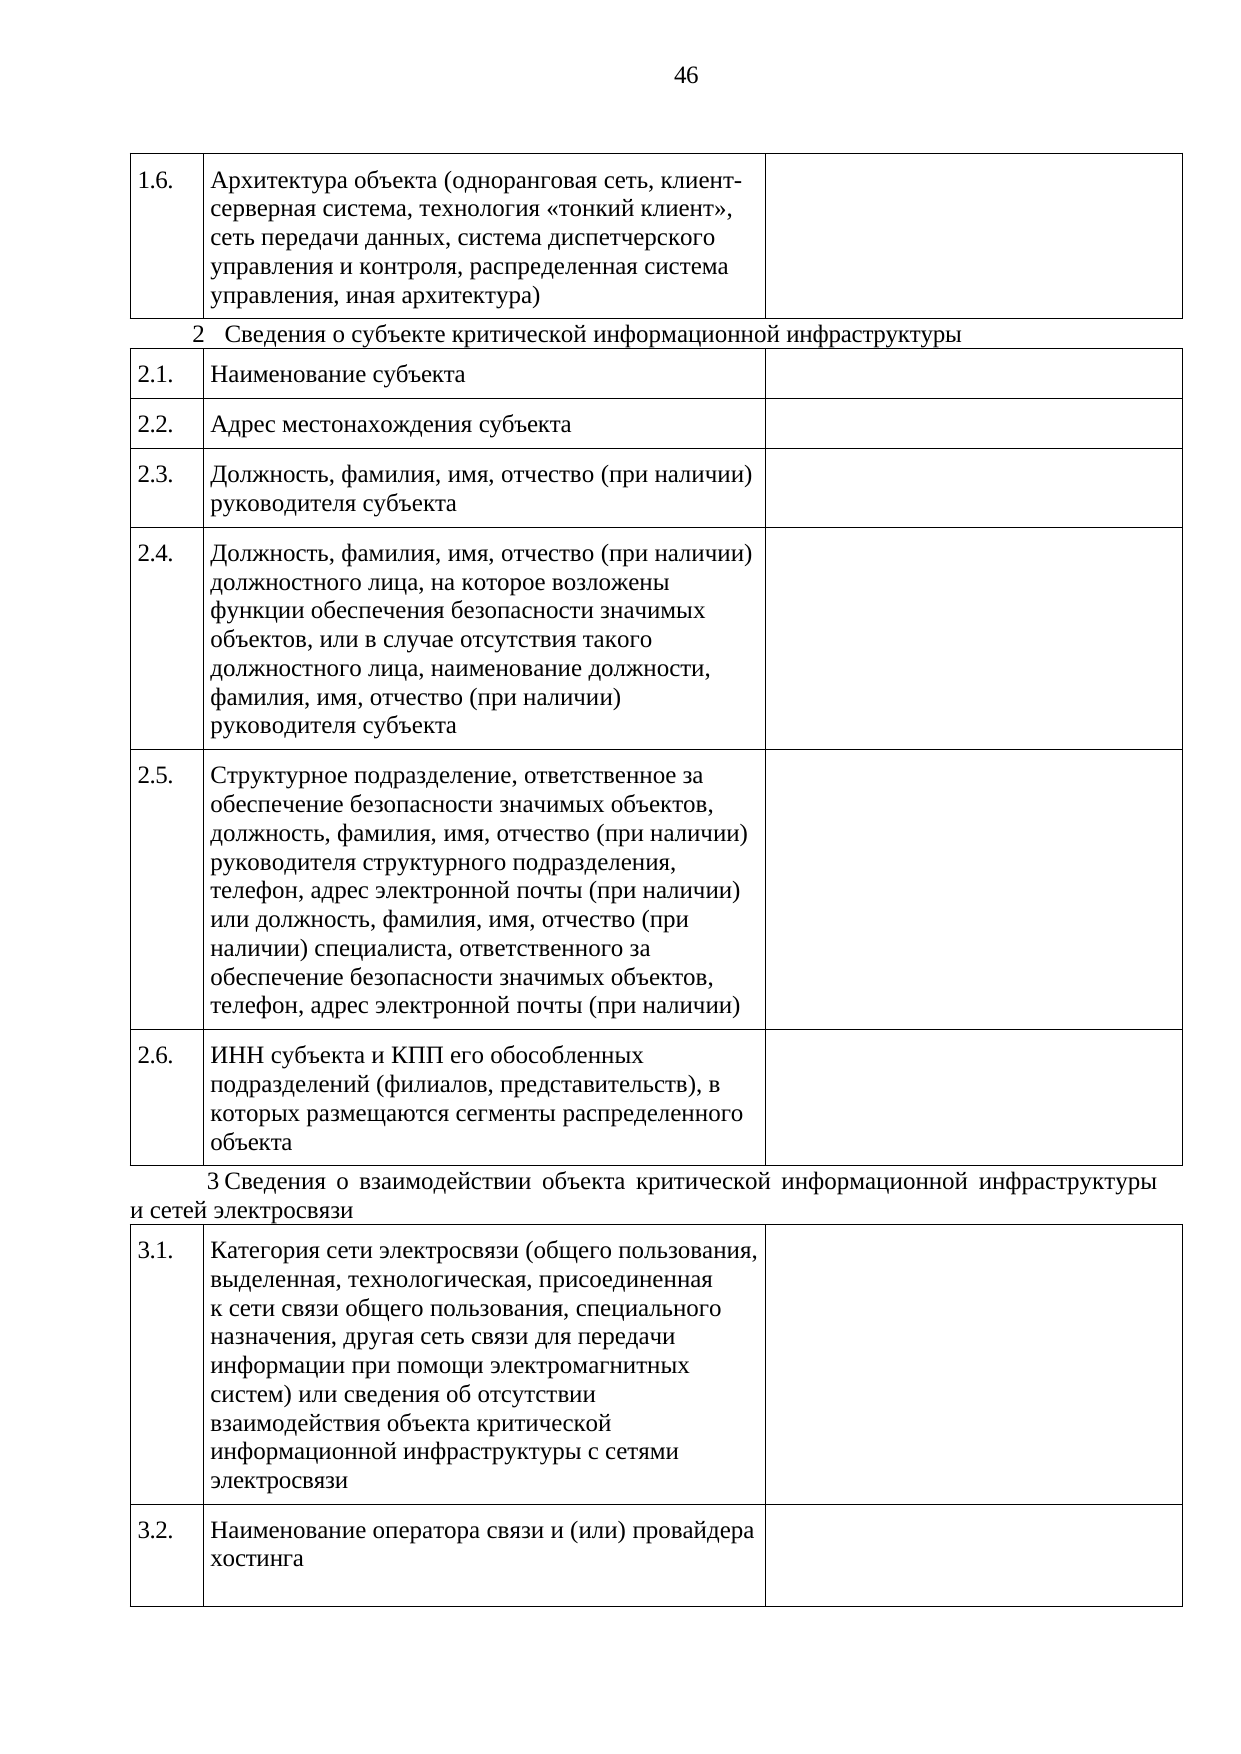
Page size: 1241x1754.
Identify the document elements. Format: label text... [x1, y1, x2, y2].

table_cell [766, 750, 1182, 1029]
table_cell 2.2. [131, 399, 203, 448]
table_cell [766, 1505, 1182, 1606]
table_header 3.1. [131, 1225, 203, 1503]
list Сведения о субъекте критической информационной инфраструктуры [192, 319, 1196, 348]
table_cell Должность, фамилия, имя, отчество (при наличии) должностного лица, на которое возложены функции обеспечения безопасности значимых объектов, или в случае отсутствия такого должностного лица, наименование должности, фамилия, имя, отчество (при наличии) руководителя субъекта [204, 528, 765, 749]
table_cell Адрес местонахождения субъекта [204, 399, 765, 448]
table_cell Должность, фамилия, имя, отчество (при наличии) руководителя субъекта [204, 449, 765, 527]
list Сведения о взаимодействии объекта критической информационной инфраструктуры и сетей электросвязи [130, 1166, 1180, 1224]
table_header [766, 349, 1182, 398]
table_header Категория сети электросвязи (общего пользования, выделенная, технологическая, присоединенная к сети связи общего пользования, специального назначения, другая сеть связи для передачи информации при помощи электромагнитных систем) или сведения об отсутствии взаимодействия объекта критической информационной инфраструктуры с сетями электросвязи [204, 1225, 765, 1503]
table_cell [766, 1030, 1182, 1165]
table_cell 2.5. [131, 750, 203, 1029]
table_cell 3.2. [131, 1505, 203, 1606]
table_cell [766, 399, 1182, 448]
table_cell Структурное подразделение, ответственное за обеспечение безопасности значимых объектов, должность, фамилия, имя, отчество (при наличии) руководителя структурного подразделения, телефон, адрес электронной почты (при наличии) или должность, фамилия, имя, отчество (при наличии) специалиста, ответственного за обеспечение безопасности значимых объектов, телефон, адрес электронной почты (при наличии) [204, 750, 765, 1029]
table_header Архитектура объекта (одноранговая сеть, клиент- серверная система, технология «тонкий клиент», сеть передачи данных, система диспетчерского управления и контроля, распределенная система управления, иная архитектура) [204, 154, 765, 317]
table_cell 2.4. [131, 528, 203, 749]
table_cell 2.6. [131, 1030, 203, 1165]
table_header 1.6. [131, 154, 203, 317]
table_cell [766, 449, 1182, 527]
table_cell ИНН субъекта и КПП его обособленных подразделений (филиалов, представительств), в которых размещаются сегменты распределенного объекта [204, 1030, 765, 1165]
table_cell 2.3. [131, 449, 203, 527]
table_header [766, 154, 1182, 317]
table_cell Наименование оператора связи и (или) провайдера хостинга [204, 1505, 765, 1606]
table_header [766, 1225, 1182, 1503]
table_header Наименование субъекта [204, 349, 765, 398]
table_cell [766, 528, 1182, 749]
table_header 2.1. [131, 349, 203, 398]
